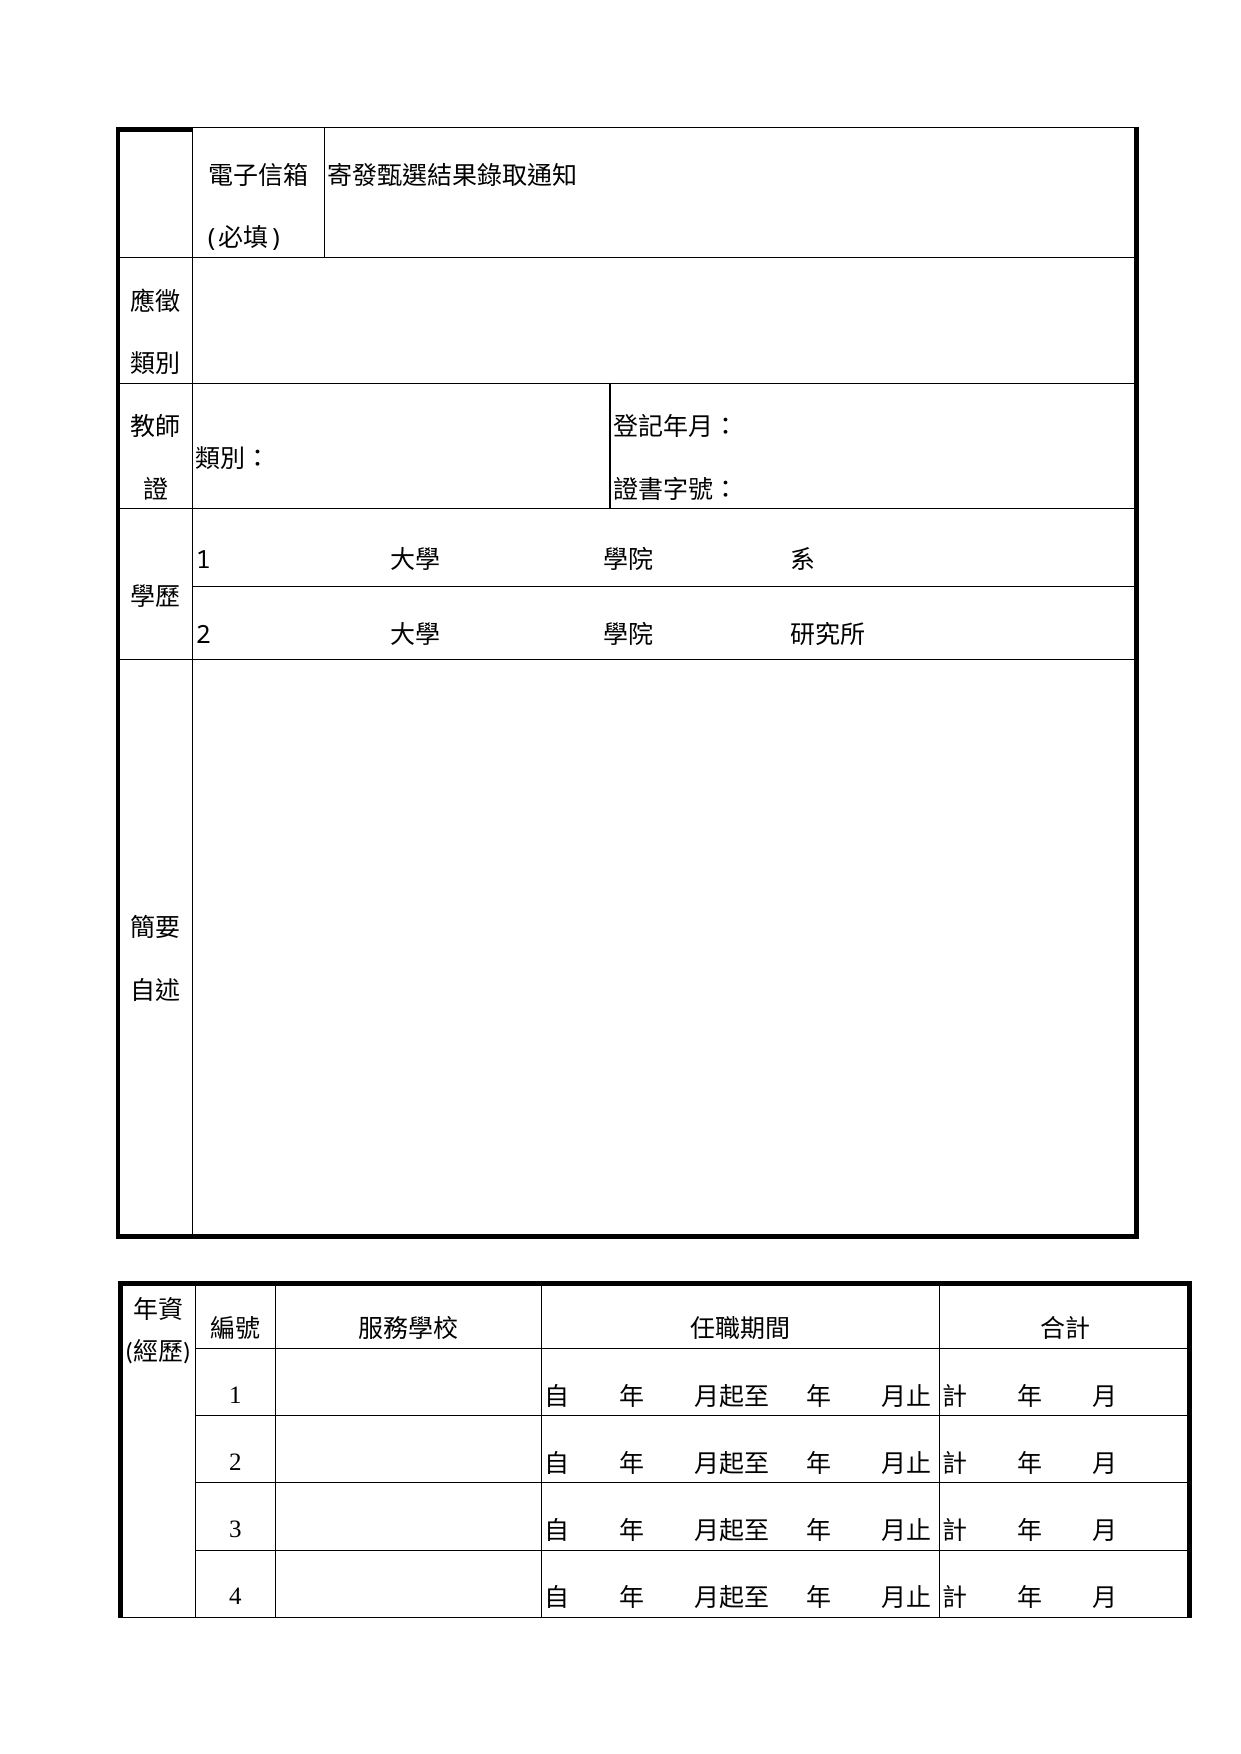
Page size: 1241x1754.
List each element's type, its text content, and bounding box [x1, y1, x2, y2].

table_cell 計 年 月 [940, 1483, 1187, 1549]
table_cell 計 年 月 [940, 1551, 1187, 1617]
table_cell 簡要自述 [120, 660, 192, 1234]
table_cell 自 年 月起至 年 月止 [542, 1349, 939, 1415]
table_header 編號 [196, 1286, 275, 1348]
table_cell 1 大學 學院 系 [193, 509, 1134, 586]
table_cell 2 大學 學院 研究所 [193, 587, 1134, 659]
table_cell 應徵類別 [120, 258, 192, 383]
table_cell 學歷 [120, 509, 192, 659]
table_cell 自 年 月起至 年 月止 [542, 1483, 939, 1549]
table_cell 3 [196, 1483, 275, 1549]
table_cell 自 年 月起至 年 月止 [542, 1551, 939, 1617]
table_cell [193, 258, 1134, 383]
table_cell 教師證 [120, 384, 192, 508]
table_cell 登記年月： 證書字號： [611, 384, 1134, 508]
table_header 服務學校 [276, 1286, 541, 1348]
table_cell [276, 1416, 541, 1482]
table_header 任職期間 [542, 1286, 939, 1348]
table_cell [276, 1551, 541, 1617]
table_cell 計 年 月 [940, 1349, 1187, 1415]
table_cell 類別： [193, 384, 609, 508]
table_cell [276, 1483, 541, 1549]
table_cell 寄發甄選結果錄取通知 [325, 128, 1134, 257]
table_cell 計 年 月 [940, 1416, 1187, 1482]
table_header 年資 (經歷) [123, 1286, 195, 1617]
table_cell 自 年 月起至 年 月止 [542, 1416, 939, 1482]
table_cell 4 [196, 1551, 275, 1617]
table_header [120, 132, 192, 257]
table_cell [276, 1349, 541, 1415]
table_cell 2 [196, 1416, 275, 1482]
table_header 合計 [940, 1286, 1187, 1348]
table_cell [193, 660, 1134, 1234]
table_cell 電子信箱 (必填) [193, 128, 324, 257]
table_cell 1 [196, 1349, 275, 1415]
